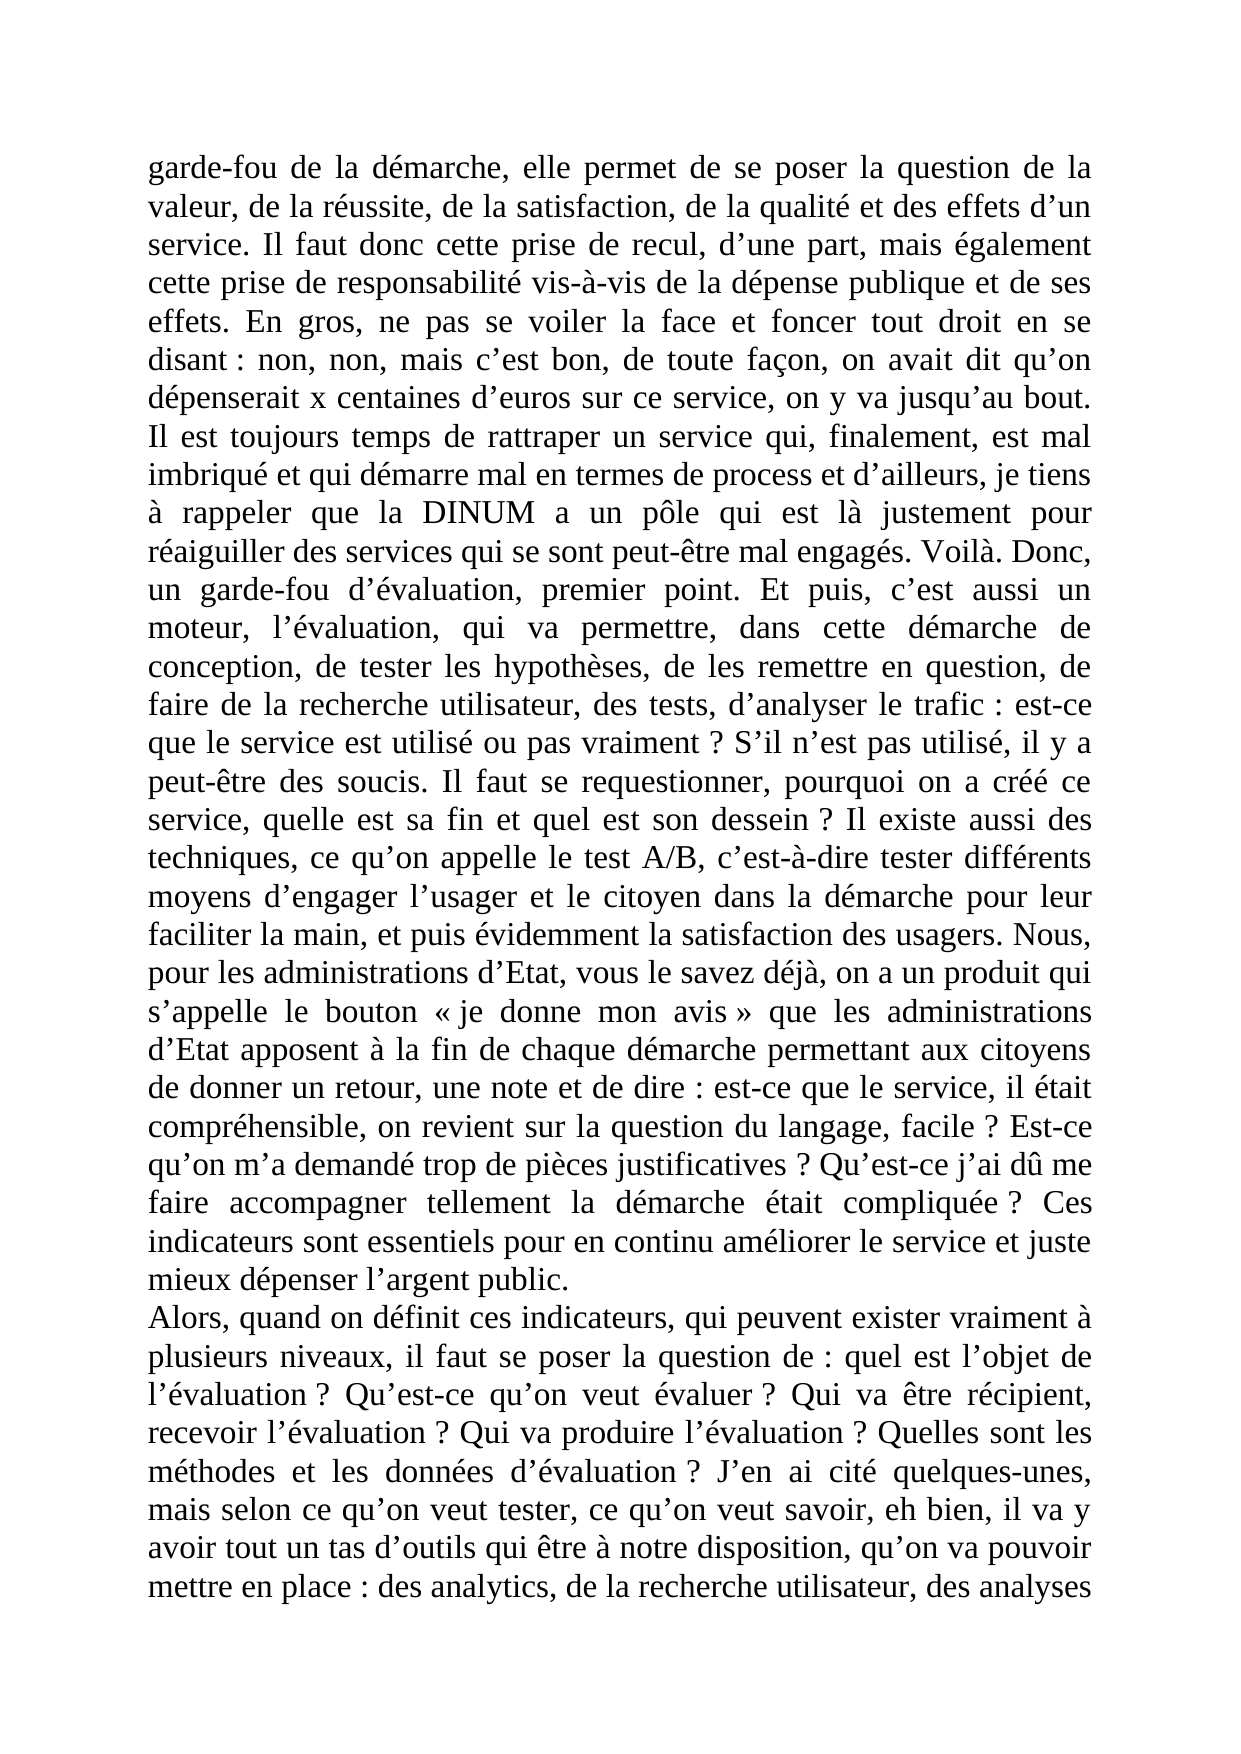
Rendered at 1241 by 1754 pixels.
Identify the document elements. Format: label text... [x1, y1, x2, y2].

text Alors, quand on définit ces indicateurs, qui peuvent exister vraiment à plusieurs niveaux, il faut se poser la question de : quel est l’objet de l’évaluation ? Qu’est-ce qu’on veut évaluer ? Qui va être récipient, recevoir l’évaluation ? Qui va produire l’évaluation ? Quelles sont les méthodes et les données d’évaluation ? J’en ai cité quelques-unes, mais selon ce qu’on veut tester, ce qu’on veut savoir, eh bien, il va y avoir tout un tas d’outils qui être à notre disposition, qu’on va pouvoir mettre en place : des analytics, de la recherche utilisateur, des analyses [148, 1298, 1093, 1604]
text garde-fou de la démarche, elle permet de se poser la question de la valeur, de la réussite, de la satisfaction, de la qualité et des effets d’un service. Il faut donc cette prise de recul, d’une part, mais également cette prise de responsabilité vis-à-vis de la dépense publique et de ses effets. En gros, ne pas se voiler la face et foncer tout droit en se disant : non, non, mais c’est bon, de toute façon, on avait dit qu’on dépenserait x centaines d’euros sur ce service, on y va jusqu’au bout. Il est toujours temps de rattraper un service qui, finalement, est mal imbriqué et qui démarre mal en termes de process et d’ailleurs, je tiens à rappeler que la DINUM a un pôle qui est là justement pour réaiguiller des services qui se sont peut-être mal engagés. Voilà. Donc, un garde-fou d’évaluation, premier point. Et puis, c’est aussi un moteur, l’évaluation, qui va permettre, dans cette démarche de conception, de tester les hypothèses, de les remettre en question, de faire de la recherche utilisateur, des tests, d’analyser le trafic : est-ce que le service est utilisé ou pas vraiment ? S’il n’est pas utilisé, il y a peut-être des soucis. Il faut se requestionner, pourquoi on a créé ce service, quelle est sa fin et quel est son dessein ? Il existe aussi des techniques, ce qu’on appelle le test A/B, c’est-à-dire tester différents moyens d’engager l’usager et le citoyen dans la démarche pour leur faciliter la main, et puis évidemment la satisfaction des usagers. Nous, pour les administrations d’Etat, vous le savez déjà, on a un produit qui s’appelle le bouton « je donne mon avis » que les administrations d’Etat apposent à la fin de chaque démarche permettant aux citoyens de donner un retour, une note et de dire : est-ce que le service, il était compréhensible, on revient sur la question du langage, facile ? Est-ce qu’on m’a demandé trop de pièces justificatives ? Qu’est-ce j’ai dû me faire accompagner tellement la démarche était compliquée ? Ces indicateurs sont essentiels pour en continu améliorer le service et juste mieux dépenser l’argent public. [148, 148, 1093, 1298]
